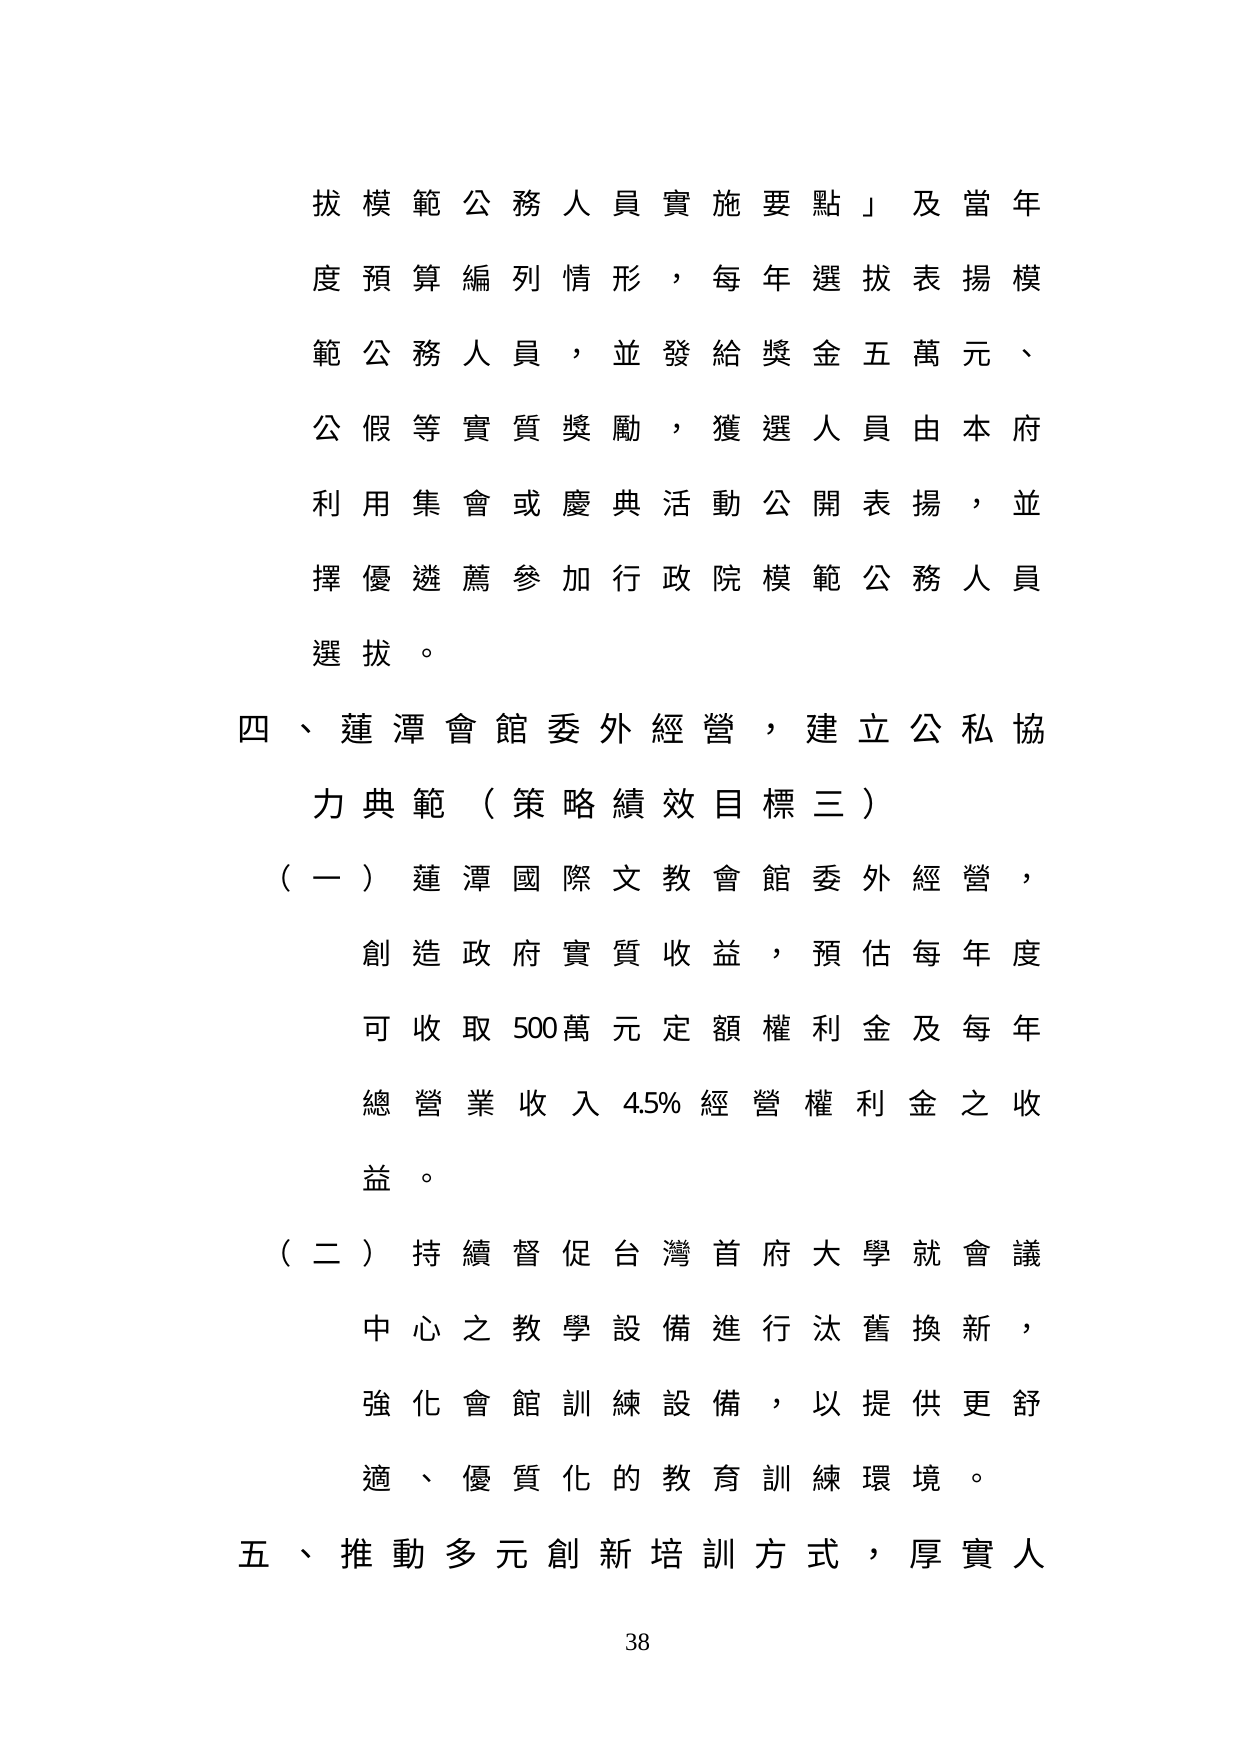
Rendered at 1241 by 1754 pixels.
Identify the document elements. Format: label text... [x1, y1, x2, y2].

text 四、蓮潭會館委外經營，建立公私協力典範（策略績效目標三） [237, 689, 1062, 839]
text 五、推動多元創新培訓方式，厚實人 [237, 1514, 1062, 1589]
text 拔模範公務人員實施要點」及當年度預算編列情形，每年選拔表揚模範公務人員，並發給獎金五萬元、公假等實質獎勵，獲選人員由本府利用集會或慶典活動公開表揚，並擇優遴薦參加行政院模範公務人員選拔。 [312, 164, 1062, 689]
text （一）蓮潭國際文教會館委外經營，創造政府實質收益，預估每年度可收取500萬元定額權利金及每年總營業收入4.5%經營權利金之收益。 [262, 839, 1062, 1214]
text （二）持續督促台灣首府大學就會議中心之教學設備進行汰舊換新，強化會館訓練設備，以提供更舒適、優質化的教育訓練環境。 [262, 1214, 1062, 1514]
